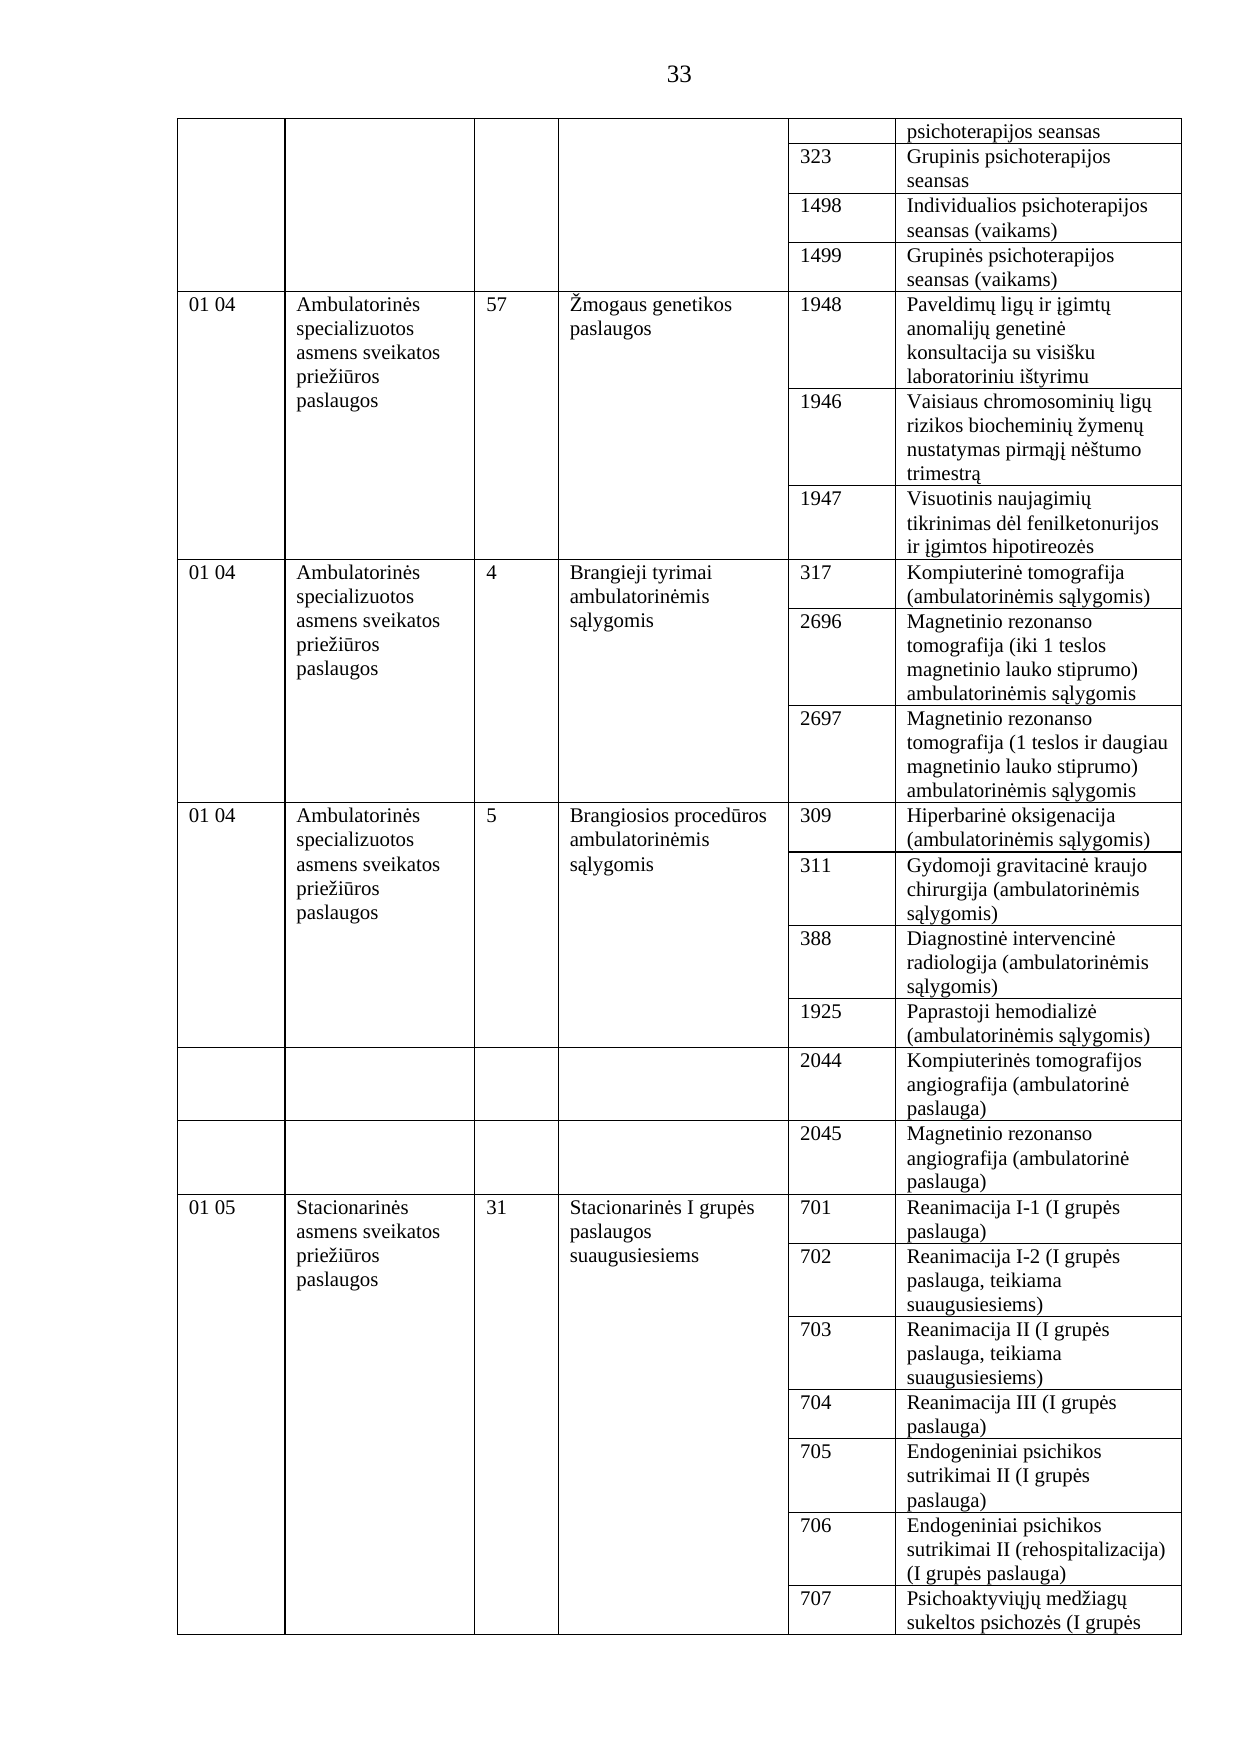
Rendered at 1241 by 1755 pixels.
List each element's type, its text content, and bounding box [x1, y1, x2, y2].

table_cell 1498 [789, 194, 895, 242]
table_cell Ambulatorinės specializuotos asmens sveikatos priežiūros paslaugos [286, 292, 474, 558]
table_cell Kompiuterinės tomografijos angiografija (ambulatorinė paslauga) [896, 1048, 1181, 1120]
table_cell 2045 [789, 1121, 895, 1193]
table_cell 706 [789, 1513, 895, 1585]
table_cell Brangiosios procedūros ambulatorinėmis sąlygomis [559, 803, 788, 1047]
table_cell Magnetinio rezonanso tomografija (iki 1 teslos magnetinio lauko stiprumo) ambulatorinėmis sąlygomis [896, 609, 1181, 705]
table_cell 1948 [789, 292, 895, 388]
table_cell 01 04 [178, 803, 284, 1047]
table_cell Reanimacija II (I grupės paslauga, teikiama suaugusiesiems) [896, 1317, 1181, 1389]
table_cell Grupinis psichoterapijos seansas [896, 144, 1181, 192]
table_cell Endogeniniai psichikos sutrikimai II (rehospitalizacija) (I grupės paslauga) [896, 1513, 1181, 1585]
table_cell Gydomoji gravitacinė kraujo chirurgija (ambulatorinėmis sąlygomis) [896, 853, 1181, 925]
table_cell [559, 1048, 788, 1120]
table_cell Paveldimų ligų ir įgimtų anomalijų genetinė konsultacija su visišku laboratoriniu ištyrimu [896, 292, 1181, 388]
table_cell 57 [475, 292, 558, 558]
table_cell 1925 [789, 999, 895, 1047]
table_cell Reanimacija III (I grupės paslauga) [896, 1390, 1181, 1438]
table_cell Vaisiaus chromosominių ligų rizikos biocheminių žymenų nustatymas pirmąjį nėštumo trimestrą [896, 389, 1181, 485]
table_cell Individualios psichoterapijos seansas (vaikams) [896, 194, 1181, 242]
table_cell 2044 [789, 1048, 895, 1120]
table_cell 01 04 [178, 560, 284, 802]
table_cell 707 [789, 1586, 895, 1634]
table_cell 704 [789, 1390, 895, 1438]
table_cell Endogeniniai psichikos sutrikimai II (I grupės paslauga) [896, 1439, 1181, 1512]
table_cell Magnetinio rezonanso angiografija (ambulatorinė paslauga) [896, 1121, 1181, 1193]
table_cell 01 05 [178, 1195, 284, 1634]
table_cell 2696 [789, 609, 895, 705]
table_cell Reanimacija I-1 (I grupės paslauga) [896, 1195, 1181, 1243]
table_cell 1499 [789, 243, 895, 291]
table_cell Žmogaus genetikos paslaugos [559, 292, 788, 558]
table_cell 701 [789, 1195, 895, 1243]
table_cell [178, 119, 284, 291]
table_cell [475, 119, 558, 291]
table_cell Paprastoji hemodializė (ambulatorinėmis sąlygomis) [896, 999, 1181, 1047]
table_cell Stacionarinės I grupės paslaugos suaugusiesiems [559, 1195, 788, 1634]
table_cell [475, 1121, 558, 1193]
table_cell 1946 [789, 389, 895, 485]
table_cell [178, 1121, 284, 1193]
table_cell Stacionarinės asmens sveikatos priežiūros paslaugos [286, 1195, 474, 1634]
table_cell [286, 119, 474, 291]
table_cell Grupinės psichoterapijos seansas (vaikams) [896, 243, 1181, 291]
table_cell [286, 1048, 474, 1120]
table_cell [559, 1121, 788, 1193]
table_cell 01 04 [178, 292, 284, 558]
table_cell 702 [789, 1244, 895, 1316]
table_cell Psichoaktyviųjų medžiagų sukeltos psichozės (I grupės [896, 1586, 1181, 1634]
table_cell 5 [475, 803, 558, 1047]
table_cell psichoterapijos seansas [896, 119, 1181, 143]
table_cell [178, 1048, 284, 1120]
table_cell Brangieji tyrimai ambulatorinėmis sąlygomis [559, 560, 788, 802]
table_cell 703 [789, 1317, 895, 1389]
table_cell 317 [789, 560, 895, 608]
table_cell [789, 119, 895, 143]
table_cell [559, 119, 788, 291]
table_cell Diagnostinė intervencinė radiologija (ambulatorinėmis sąlygomis) [896, 926, 1181, 998]
table_cell 31 [475, 1195, 558, 1634]
table_cell Reanimacija I-2 (I grupės paslauga, teikiama suaugusiesiems) [896, 1244, 1181, 1316]
table_cell 4 [475, 560, 558, 802]
table_cell Kompiuterinė tomografija (ambulatorinėmis sąlygomis) [896, 560, 1181, 608]
table_cell [475, 1048, 558, 1120]
table_cell Hiperbarinė oksigenacija (ambulatorinėmis sąlygomis) [896, 803, 1181, 851]
table_cell Visuotinis naujagimių tikrinimas dėl fenilketonurijos ir įgimtos hipotireozės [896, 486, 1181, 558]
table_cell 2697 [789, 706, 895, 802]
table_cell Ambulatorinės specializuotos asmens sveikatos priežiūros paslaugos [286, 803, 474, 1047]
table_cell Ambulatorinės specializuotos asmens sveikatos priežiūros paslaugos [286, 560, 474, 802]
table_cell 311 [789, 853, 895, 925]
table_cell [286, 1121, 474, 1193]
table_cell 705 [789, 1439, 895, 1512]
table_cell Magnetinio rezonanso tomografija (1 teslos ir daugiau magnetinio lauko stiprumo) ambulatorinėmis sąlygomis [896, 706, 1181, 802]
table_cell 309 [789, 803, 895, 851]
table_cell 323 [789, 144, 895, 192]
table_cell 1947 [789, 486, 895, 558]
table_cell 388 [789, 926, 895, 998]
